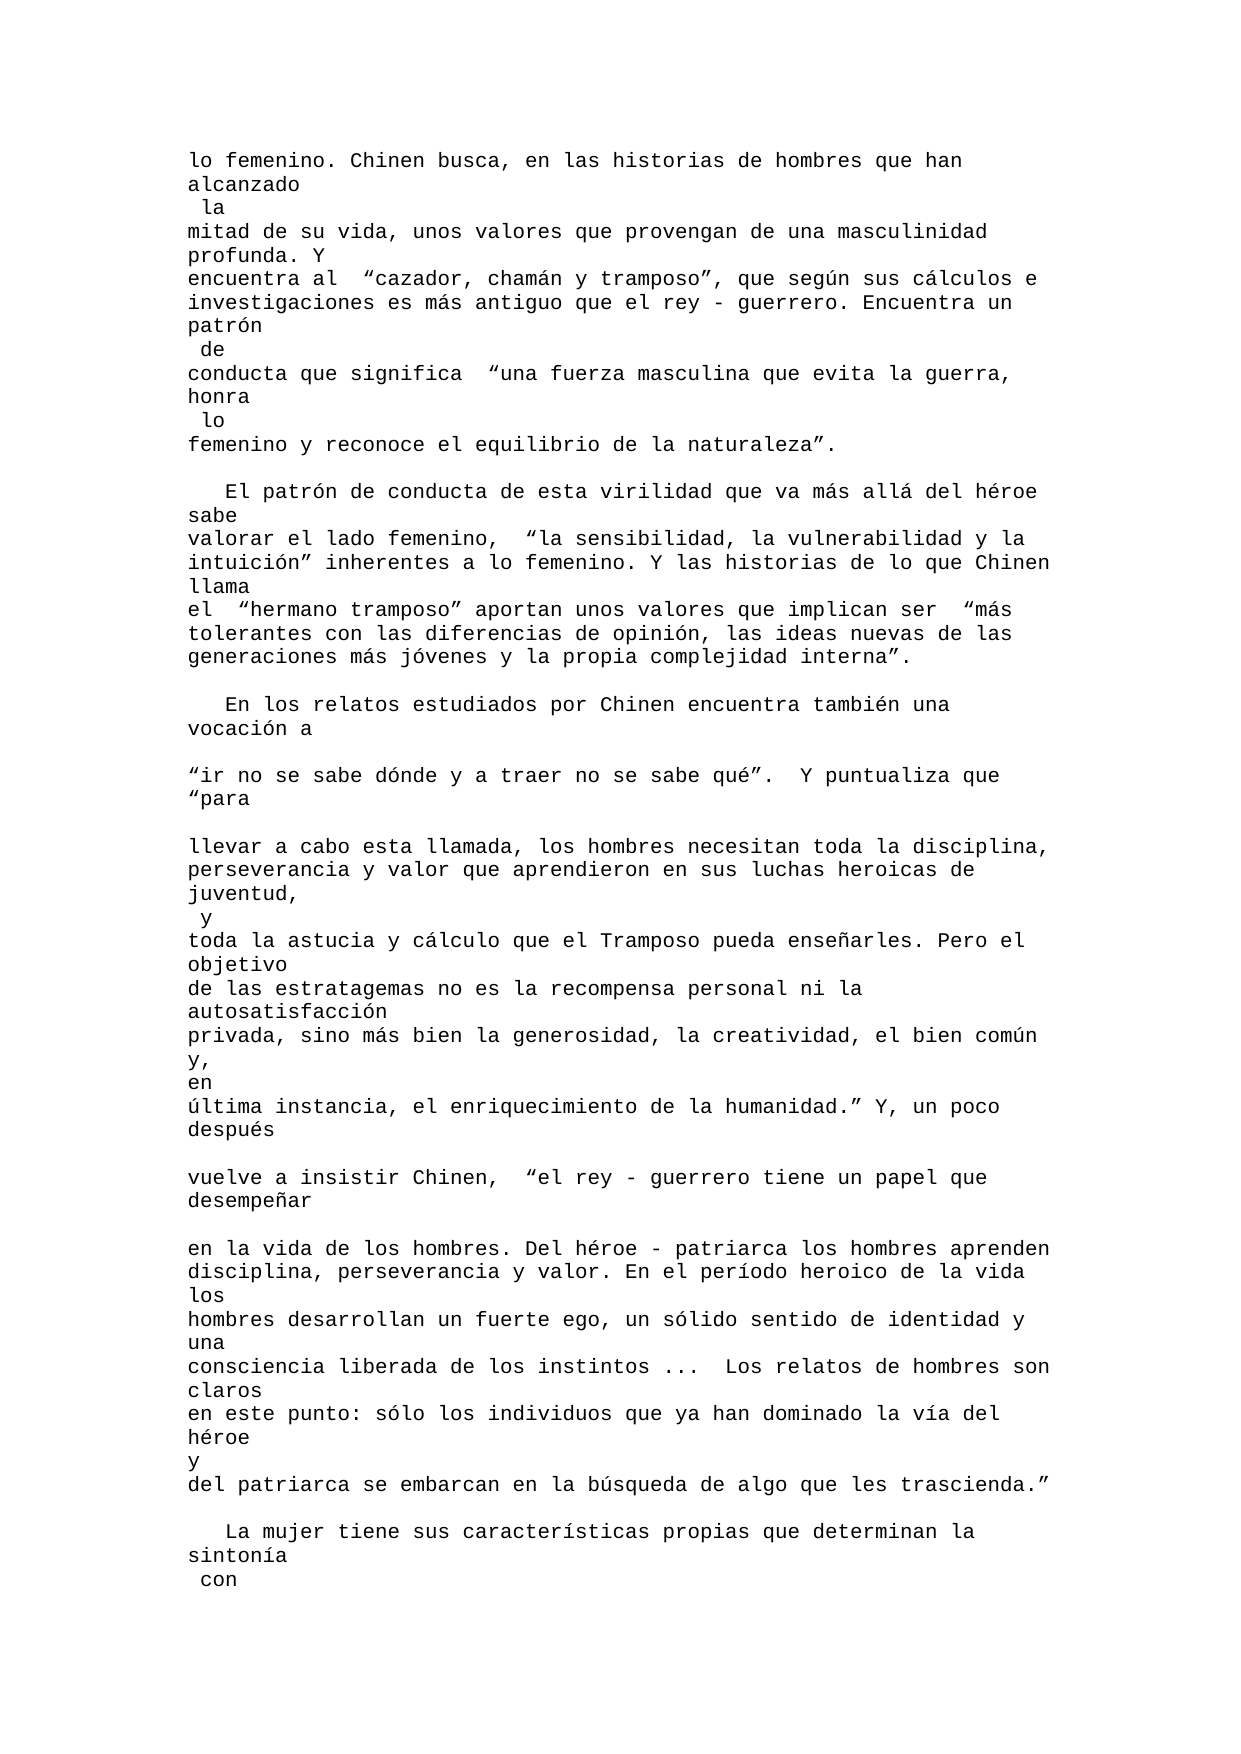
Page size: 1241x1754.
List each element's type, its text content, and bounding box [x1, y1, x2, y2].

text sabe [187, 505, 1053, 528]
text mitad de su vida, unos valores que provengan de una masculinidad [187, 221, 1053, 244]
text generaciones más jóvenes y la propia complejidad interna”. [187, 647, 1053, 670]
text lo femenino. Chinen busca, en las historias de hombres que han alcanzado [187, 150, 1053, 197]
text tolerantes con las diferencias de opinión, las ideas nuevas de las [187, 623, 1053, 647]
text investigaciones es más antiguo que el rey - guerrero. Encuentra un patrón [187, 292, 1053, 339]
text lo [187, 410, 1053, 434]
text en [187, 1072, 1053, 1096]
text de [187, 339, 1053, 363]
text vuelve a insistir Chinen, “el rey - guerrero tiene un papel que desempeñar [187, 1167, 1053, 1214]
text con [187, 1569, 1053, 1592]
text En los relatos estudiados por Chinen encuentra también una vocación a [187, 694, 1053, 741]
text objetivo [187, 954, 1053, 978]
text consciencia liberada de los instintos ... Los relatos de hombres son [187, 1356, 1053, 1379]
text claros [187, 1379, 1053, 1403]
text La mujer tiene sus características propias que determinan la sintonía [187, 1521, 1053, 1569]
text y [187, 1451, 1053, 1474]
text conducta que significa “una fuerza masculina que evita la guerra, honra [187, 363, 1053, 410]
text femenino y reconoce el equilibrio de la naturaleza”. [187, 434, 1053, 457]
text el “hermano tramposo” aportan unos valores que implican ser “más [187, 599, 1053, 623]
text y [187, 907, 1053, 930]
text “ir no se sabe dónde y a traer no se sabe qué”. Y puntualiza que “para [187, 765, 1053, 812]
text perseverancia y valor que aprendieron en sus luchas heroicas de juventud, [187, 859, 1053, 907]
text valorar el lado femenino, “la sensibilidad, la vulnerabilidad y la [187, 528, 1053, 552]
text profunda. Y [187, 244, 1053, 268]
text hombres desarrollan un fuerte ego, un sólido sentido de identidad y una [187, 1309, 1053, 1356]
text última instancia, el enriquecimiento de la humanidad.” Y, un poco después [187, 1096, 1053, 1143]
text disciplina, perseverancia y valor. En el período heroico de la vida los [187, 1261, 1053, 1309]
text la [187, 197, 1053, 221]
text llama [187, 576, 1053, 599]
text privada, sino más bien la generosidad, la creatividad, el bien común y, [187, 1025, 1053, 1072]
text toda la astucia y cálculo que el Tramposo pueda enseñarles. Pero el [187, 930, 1053, 954]
text de las estratagemas no es la recompensa personal ni la autosatisfacción [187, 978, 1053, 1025]
text intuición” inherentes a lo femenino. Y las historias de lo que Chinen [187, 552, 1053, 576]
text encuentra al “cazador, chamán y tramposo”, que según sus cálculos e [187, 268, 1053, 292]
text El patrón de conducta de esta virilidad que va más allá del héroe [187, 481, 1053, 505]
text en la vida de los hombres. Del héroe - patriarca los hombres aprenden [187, 1238, 1053, 1261]
text en este punto: sólo los individuos que ya han dominado la vía del héroe [187, 1403, 1053, 1451]
text llevar a cabo esta llamada, los hombres necesitan toda la disciplina, [187, 836, 1053, 859]
text del patriarca se embarcan en la búsqueda de algo que les trascienda.” [187, 1474, 1053, 1498]
